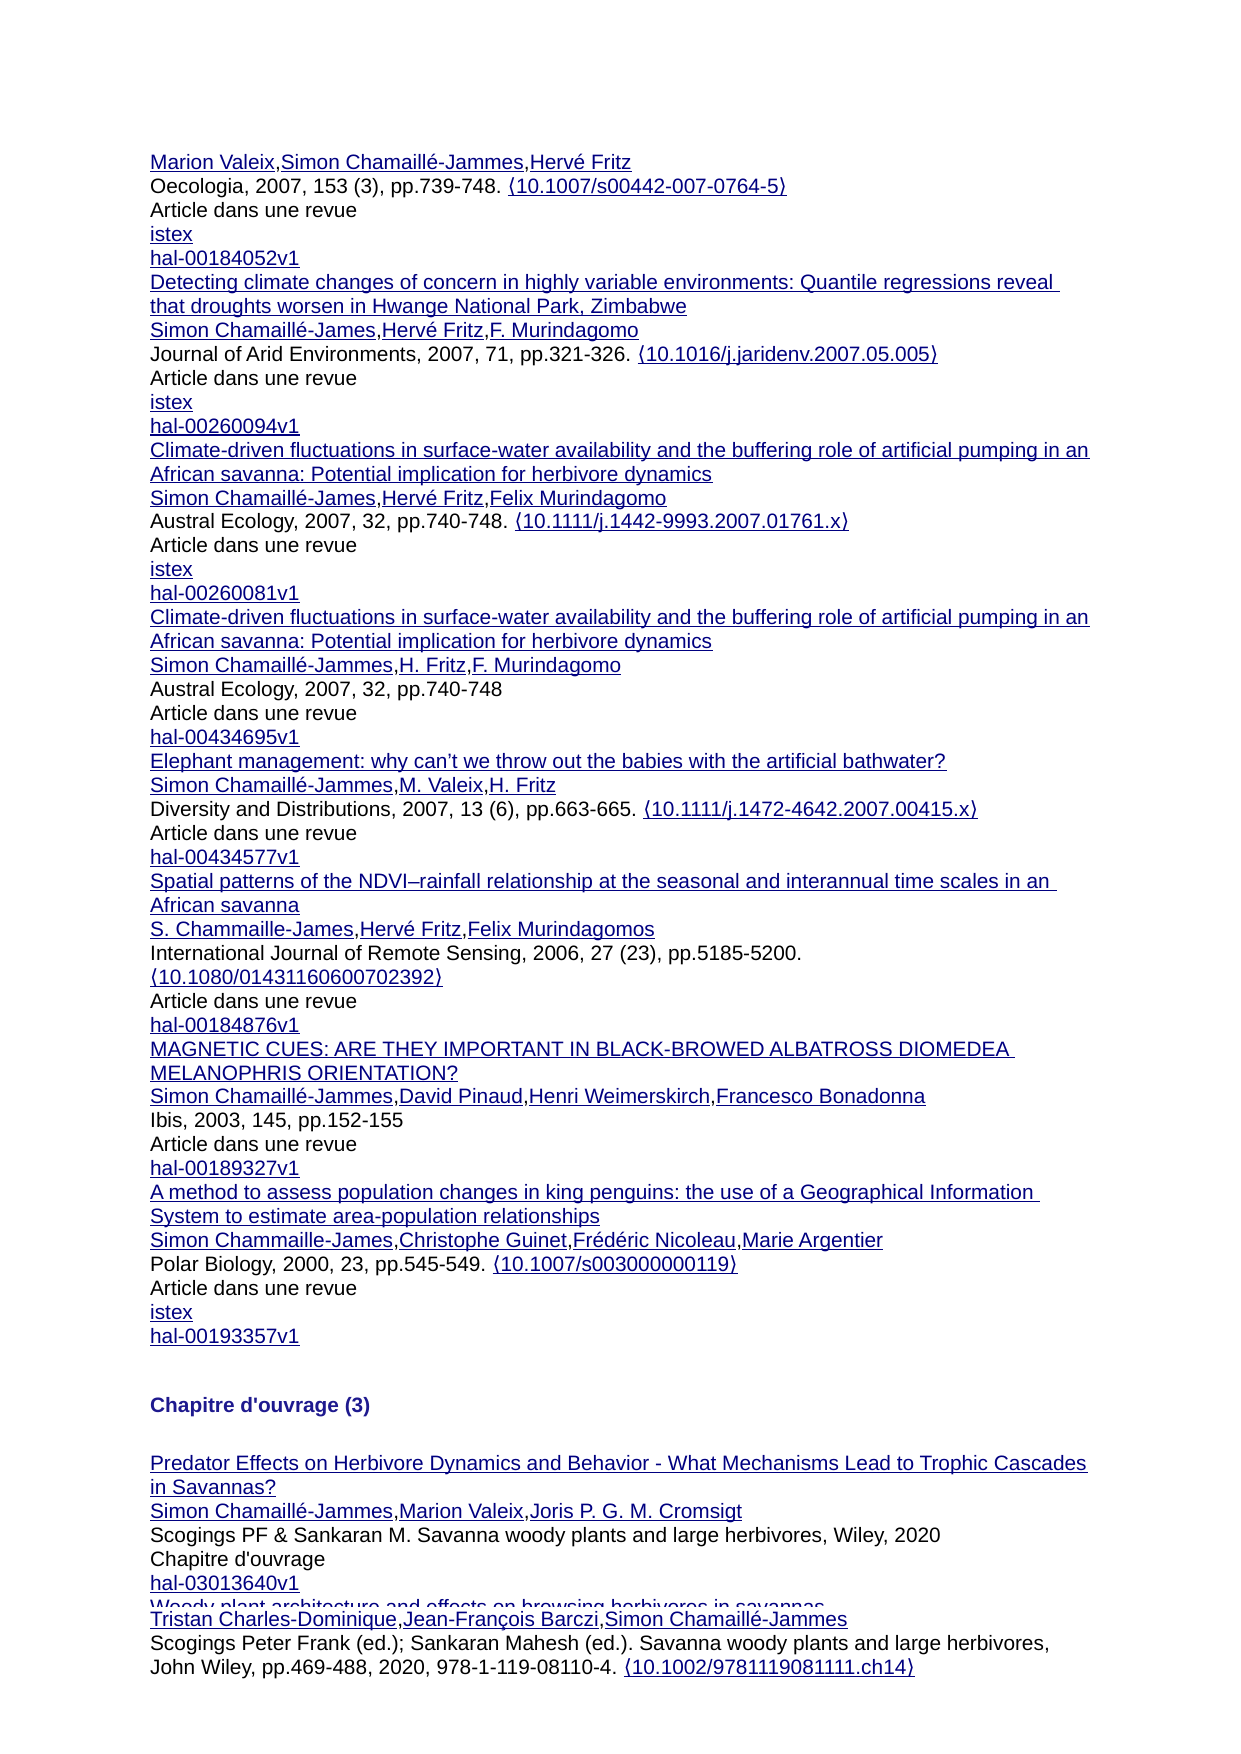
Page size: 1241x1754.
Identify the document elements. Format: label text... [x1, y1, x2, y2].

table_header Predator Effects on Herbivore Dynamics and Behavior - What Mechanisms Lead to Trophic Cascades in Savannas? Simon Chamaillé-Jammes,Marion Valeix,Joris P. G. M. Cromsigt Scogings PF & Sankaran M. Savanna woody plants and large herbivores, Wiley, 2020 Chapitre d'ouvrage hal-03013640v1 [150, 1451, 1090, 1595]
table_cell Detecting climate changes of concern in highly variable environments: Quantile regressions reveal that droughts worsen in Hwange National Park, Zimbabwe Simon Chamaillé-James,Hervé Fritz,F. Murindagomo Journal of Arid Environments, 2007, 71, pp.321-326. ⟨10.1016/j.jaridenv.2007.05.005⟩ Article dans une revue istex hal-00260094v1 [150, 270, 1090, 437]
table_cell Climate-driven fluctuations in surface-water availability and the buffering role of artificial pumping in an [150, 438, 1090, 458]
table_cell African savanna: Potential implication for herbivore dynamics Simon Chamaillé-Jammes,H. Fritz,F. Murindagomo Austral Ecology, 2007, 32, pp.740-748 Article dans une revue hal-00434695v1 [150, 627, 1090, 749]
table_cell Climate-driven fluctuations in surface-water availability and the buffering role of artificial pumping in an [150, 605, 1090, 626]
subtitle Chapitre d'ouvrage (3) [150, 1393, 1090, 1417]
table_cell Elephant management: why can’t we throw out the babies with the artificial bathwater? Simon Chamaillé-Jammes,M. Valeix,H. Fritz Diversity and Distributions, 2007, 13 (6), pp.663-665. ⟨10.1111/j.1472-4642.2007.00415.x⟩ Article dans une revue hal-00434577v1 [150, 749, 1090, 869]
table_cell Marion Valeix,Simon Chamaillé-Jammes,Hervé Fritz Oecologia, 2007, 153 (3), pp.739-748. ⟨10.1007/s00442-007-0764-5⟩ Article dans une revue istex hal-00184052v1 [150, 150, 1090, 270]
table_cell MAGNETIC CUES: ARE THEY IMPORTANT IN BLACK-BROWED ALBATROSS DIOMEDEA MELANOPHRIS ORIENTATION? Simon Chamaillé-Jammes,David Pinaud,Henri Weimerskirch,Francesco Bonadonna Ibis, 2003, 145, pp.152-155 Article dans une revue hal-00189327v1 [150, 1036, 1090, 1180]
table_cell Spatial patterns of the NDVI–rainfall relationship at the seasonal and interannual time scales in an African savanna S. Chammaille-James,Hervé Fritz,Felix Murindagomos International Journal of Remote Sensing, 2006, 27 (23), pp.5185-5200. ⟨10.1080/01431160600702392⟩ Article dans une revue hal-00184876v1 [150, 869, 1090, 1036]
table_cell African savanna: Potential implication for herbivore dynamics Simon Chamaillé-James,Hervé Fritz,Felix Murindagomo Austral Ecology, 2007, 32, pp.740-748. ⟨10.1111/j.1442-9993.2007.01761.x⟩ Article dans une revue istex hal-00260081v1 [150, 459, 1090, 605]
table_cell A method to assess population changes in king penguins: the use of a Geographical Information System to estimate area-population relationships Simon Chammaille-James,Christophe Guinet,Frédéric Nicoleau,Marie Argentier Polar Biology, 2000, 23, pp.545-549. ⟨10.1007/s003000000119⟩ Article dans une revue istex hal-00193357v1 [150, 1180, 1090, 1348]
table_cell Woody plant architecture and effects on browsing herbivores in savannas Tristan Charles-Dominique,Jean-François Barczi,Simon Chamaillé-Jammes Scogings Peter Frank (ed.); Sankaran Mahesh (ed.). Savanna woody plants and large herbivores, John Wiley, pp.469-488, 2020, 978-1-119-08110-4. ⟨10.1002/9781119081111.ch14⟩ [150, 1595, 1090, 1679]
